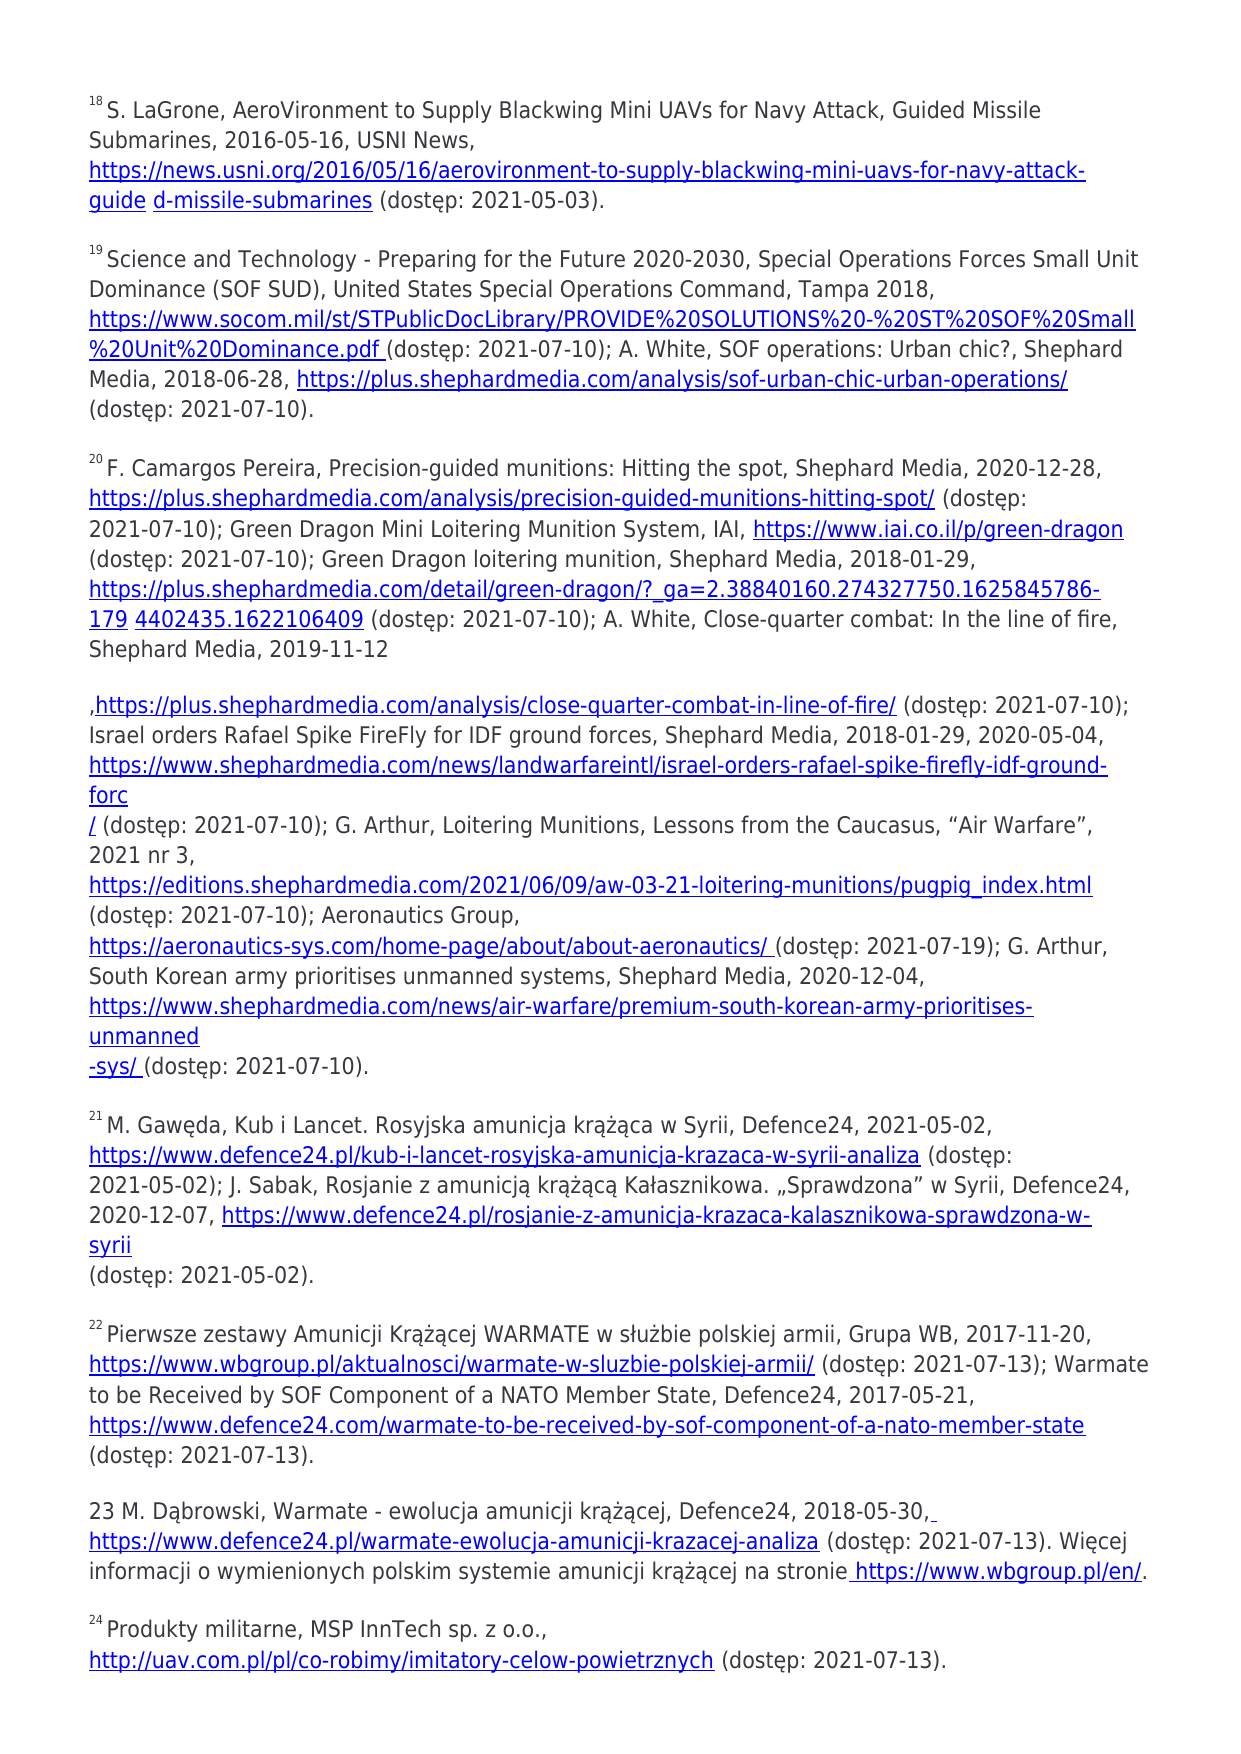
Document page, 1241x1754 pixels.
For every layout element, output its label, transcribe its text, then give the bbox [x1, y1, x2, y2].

text http://uav.com.pl/pl/co-robimy/imitatory-celow-powietrznych (dostęp: 2021-07-13). [88, 1647, 1163, 1674]
text 23 M. Dąbrowski, Warmate - ewolucja amunicji krążącej, Defence24, 2018-05-30, https://www.defence24.pl/warmate-ewolucja-amunicji-krazacej-analiza (dostęp: 2021-07-13). Więcej informacji o wymienionych polskim systemie amunicji krążącej na stronie https://www.wbgroup.pl/en/. [88, 1498, 1148, 1585]
text 2021-05-02); J. Sabak, Rosjanie z amunicją krążącą Kałasznikowa. „Sprawdzona” w Syrii, Defence24, 2020-12-07, https://www.defence24.pl/rosjanie-z-amunicja-krazaca-kalasznikowa-sprawdzona-w-syrii [88, 1172, 1134, 1259]
text -sys/ (dostęp: 2021-07-10). [88, 1053, 1163, 1080]
text 22 Pierwsze zestawy Amunicji Krążącej WARMATE w służbie polskiej armii, Grupa WB, 2017-11-20, https://www.wbgroup.pl/aktualnosci/warmate-w-sluzbie-polskiej-armii/ (dostęp: 2021-07-13); Warmate to be Received by SOF Component of a NATO Member State, Defence24, 2017-05-21, https://www.defence24.com/warmate-to-be-received-by-sof-component-of-a-nato-member-state (dostęp: 2021-07-13). [88, 1318, 1149, 1469]
text (dostęp: 2021-05-02). [88, 1263, 1163, 1289]
text %20Unit%20Dominance.pdf (dostęp: 2021-07-10); A. White, SOF operations: Urban chic?, Shephard Media, 2018-06-28, https://plus.shephardmedia.com/analysis/sof-urban-chic-urban-operations/ [88, 336, 1126, 393]
text / (dostęp: 2021-07-10); G. Arthur, Loitering Munitions, Lessons from the Caucasus, “Air Warfare”, 2021 nr 3, [88, 812, 1096, 869]
text https://news.usni.org/2016/05/16/aerovironment-to-supply-blackwing-mini-uavs-for-navy-attack-guide d-missile-submarines (dostęp: 2021-05-03). [88, 157, 1143, 214]
text https://aeronautics-sys.com/home-page/about/about-aeronautics/ (dostęp: 2021-07-19); G. Arthur, South Korean army prioritises unmanned systems, Shephard Media, 2020-12-04, https://www.shephardmedia.com/news/air-warfare/premium-south-korean-army-prioritises-unmanned [88, 933, 1144, 1050]
text https://editions.shephardmedia.com/2021/06/09/aw-03-21-loitering-munitions/pugpig_index.html (dostęp: 2021-07-10); Aeronautics Group, [88, 873, 1095, 929]
text 18 S. LaGrone, AeroVironment to Supply Blackwing Mini UAVs for Navy Attack, Guided Missile Submarines, 2016-05-16, USNI News, [88, 94, 1163, 154]
text 20 F. Camargos Pereira, Precision-guided munitions: Hitting the spot, Shephard Media, 2020-12-28, https://plus.shephardmedia.com/analysis/precision-guided-munitions-hitting-spot/ (dostęp: [88, 452, 1106, 512]
text ,https://plus.shephardmedia.com/analysis/close-quarter-combat-in-line-of-ﬁre/ (dostęp: 2021-07-10); Israel orders Rafael Spike FireFly for IDF ground forces, Shephard Media, 2018-01-29, 2020-05-04, https://www.shephardmedia.com/news/landwarfareintl/israel-orders-rafael-spike-ﬁreﬂy-idf-ground-forc [88, 692, 1147, 809]
text 21 M. Gawęda, Kub i Lancet. Rosyjska amunicja krążąca w Syrii, Defence24, 2021-05-02, https://www.defence24.pl/kub-i-lancet-rosyjska-amunicja-krazaca-w-syrii-analiza (dostęp: [88, 1109, 1013, 1169]
text 19 Science and Technology - Preparing for the Future 2020-2030, Special Operations Forces Small Unit Dominance (SOF SUD), United States Special Operations Command, Tampa 2018, https://www.socom.mil/st/STPublicDocLibrary/PROVIDE%20SOLUTIONS%20-%20ST%20SOF%20Small [88, 243, 1142, 333]
text 24 Produkty militarne, MSP InnTech sp. z o.o., [88, 1613, 1163, 1643]
text (dostęp: 2021-07-10). [88, 397, 1163, 423]
text 2021-07-10); Green Dragon Mini Loitering Munition System, IAI, https://www.iai.co.il/p/green-dragon (dostęp: 2021-07-10); Green Dragon loitering munition, Shephard Media, 2018-01-29, https://plus.shephardmedia.com/detail/green-dragon/?_ga=2.38840160.274327750.1625845786-179 4402435.1622106409 (dostęp: 2021-07-10); A. White, Close-quarter combat: In the line of ﬁre, Shephard Media, 2019-11-12 [88, 516, 1140, 663]
